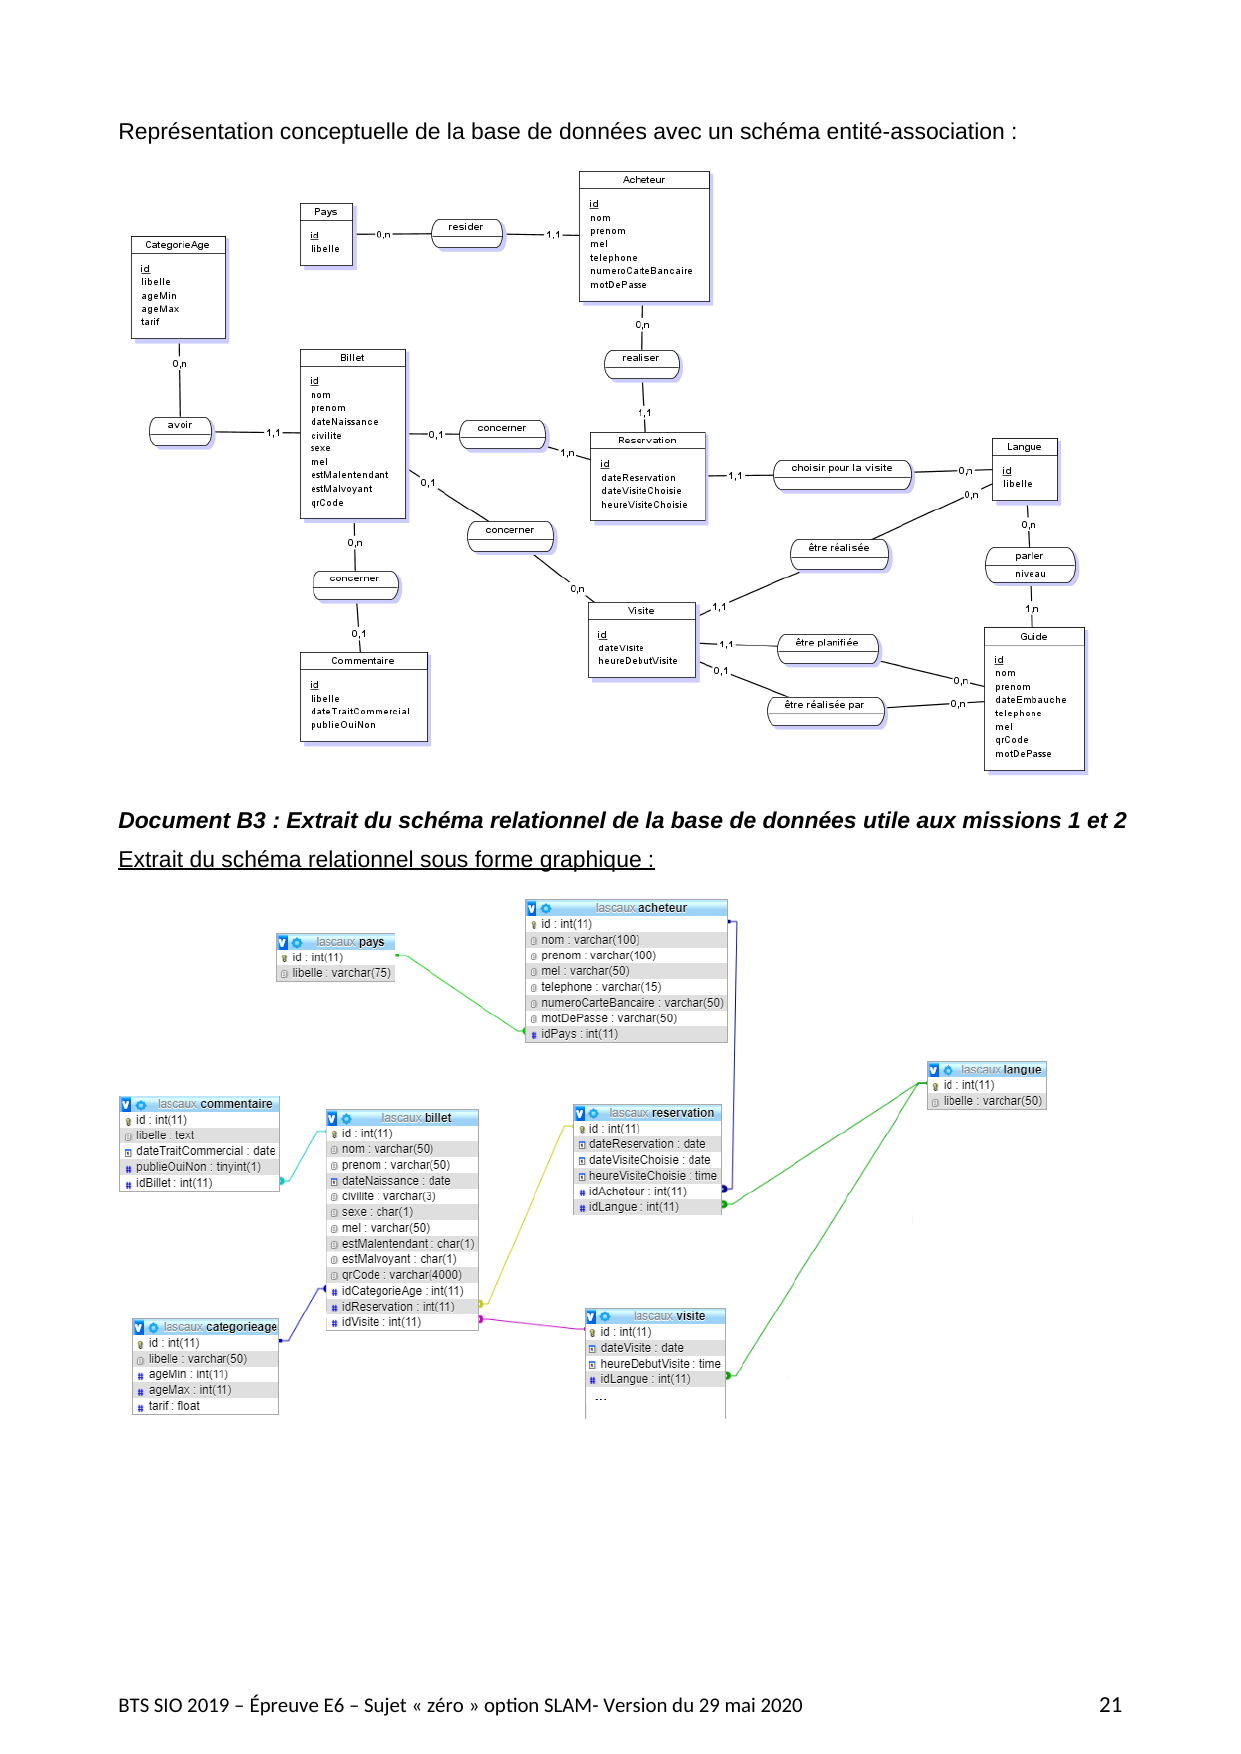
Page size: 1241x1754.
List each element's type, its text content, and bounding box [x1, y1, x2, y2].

text Extrait du schéma relationnel sous forme graphique : [118, 846, 1122, 872]
picture [118, 169, 1098, 782]
picture [118, 896, 1055, 1430]
text Document B3 : Extrait du schéma relationnel de la base de données utile aux missions 1 et 2 [118, 807, 1137, 833]
text Représentation conceptuelle de la base de données avec un schéma entité-association : [118, 118, 1122, 144]
